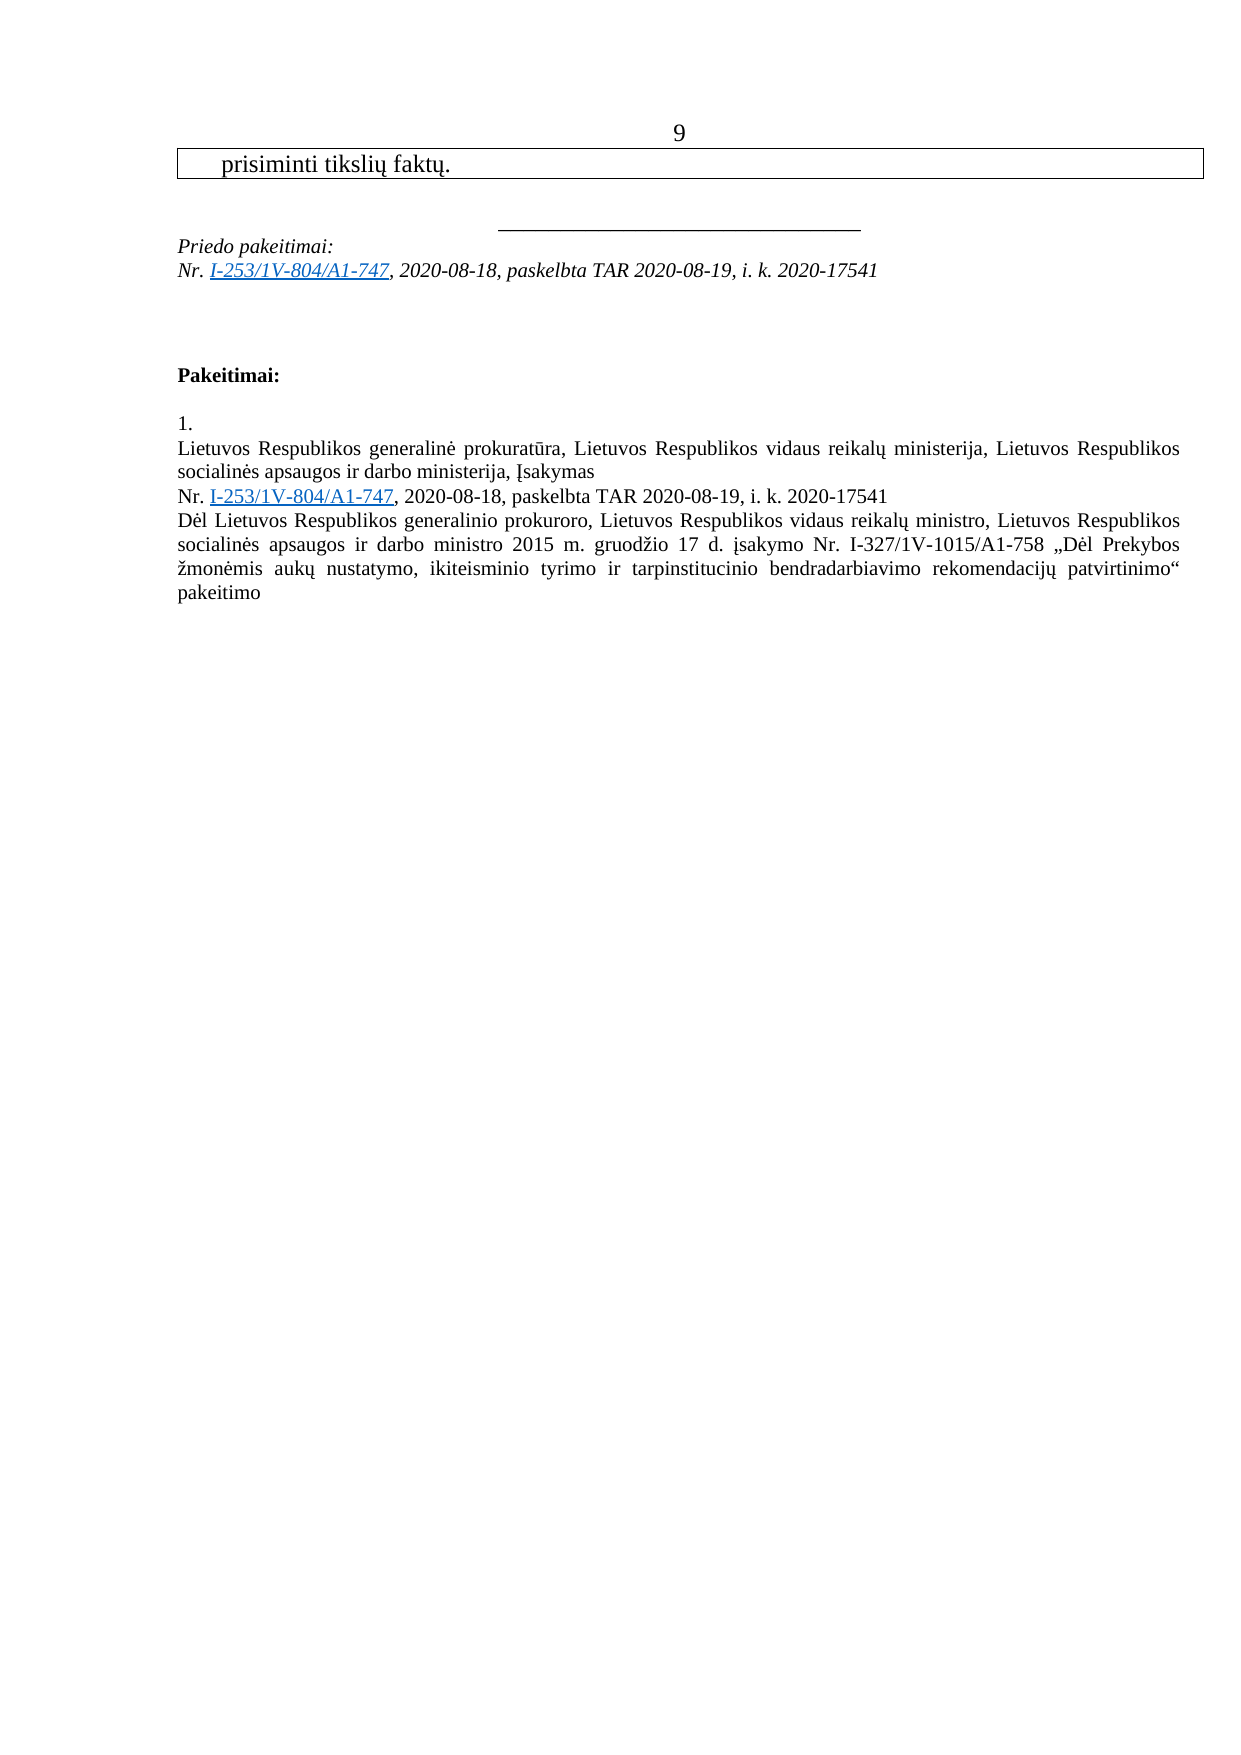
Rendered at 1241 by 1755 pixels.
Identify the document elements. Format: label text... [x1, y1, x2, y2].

text Pakeitimai: [177, 363, 1181, 387]
text 1. [177, 411, 1181, 435]
text Dėl Lietuvos Respublikos generalinio prokuroro, Lietuvos Respublikos vidaus reikalų ministro, Lietuvos Respublikos socialinės apsaugos ir darbo ministro 2015 m. gruodžio 17 d. įsakymo Nr. I-327/1V-1015/A1-758 „Dėl Prekybos žmonėmis aukų nustatymo, ikiteisminio tyrimo ir tarpinstitucinio bendradarbiavimo rekomendacijų patvirtinimo“ pakeitimo [177, 508, 1181, 604]
text Nr. I-253/1V-804/A1-747, 2020-08-18, paskelbta TAR 2020-08-19, i. k. 2020-17541 [177, 483, 1181, 508]
text Priedo pakeitimai: [177, 233, 1181, 258]
table_cell prisiminti tikslių faktų. [178, 149, 1203, 177]
text _____________________________ [177, 205, 1181, 233]
text Lietuvos Respublikos generalinė prokuratūra, Lietuvos Respublikos vidaus reikalų ministerija, Lietuvos Respublikos socialinės apsaugos ir darbo ministerija, Įsakymas [177, 435, 1181, 483]
text Nr. I-253/1V-804/A1-747, 2020-08-18, paskelbta TAR 2020-08-19, i. k. 2020-17541 [177, 258, 1181, 282]
